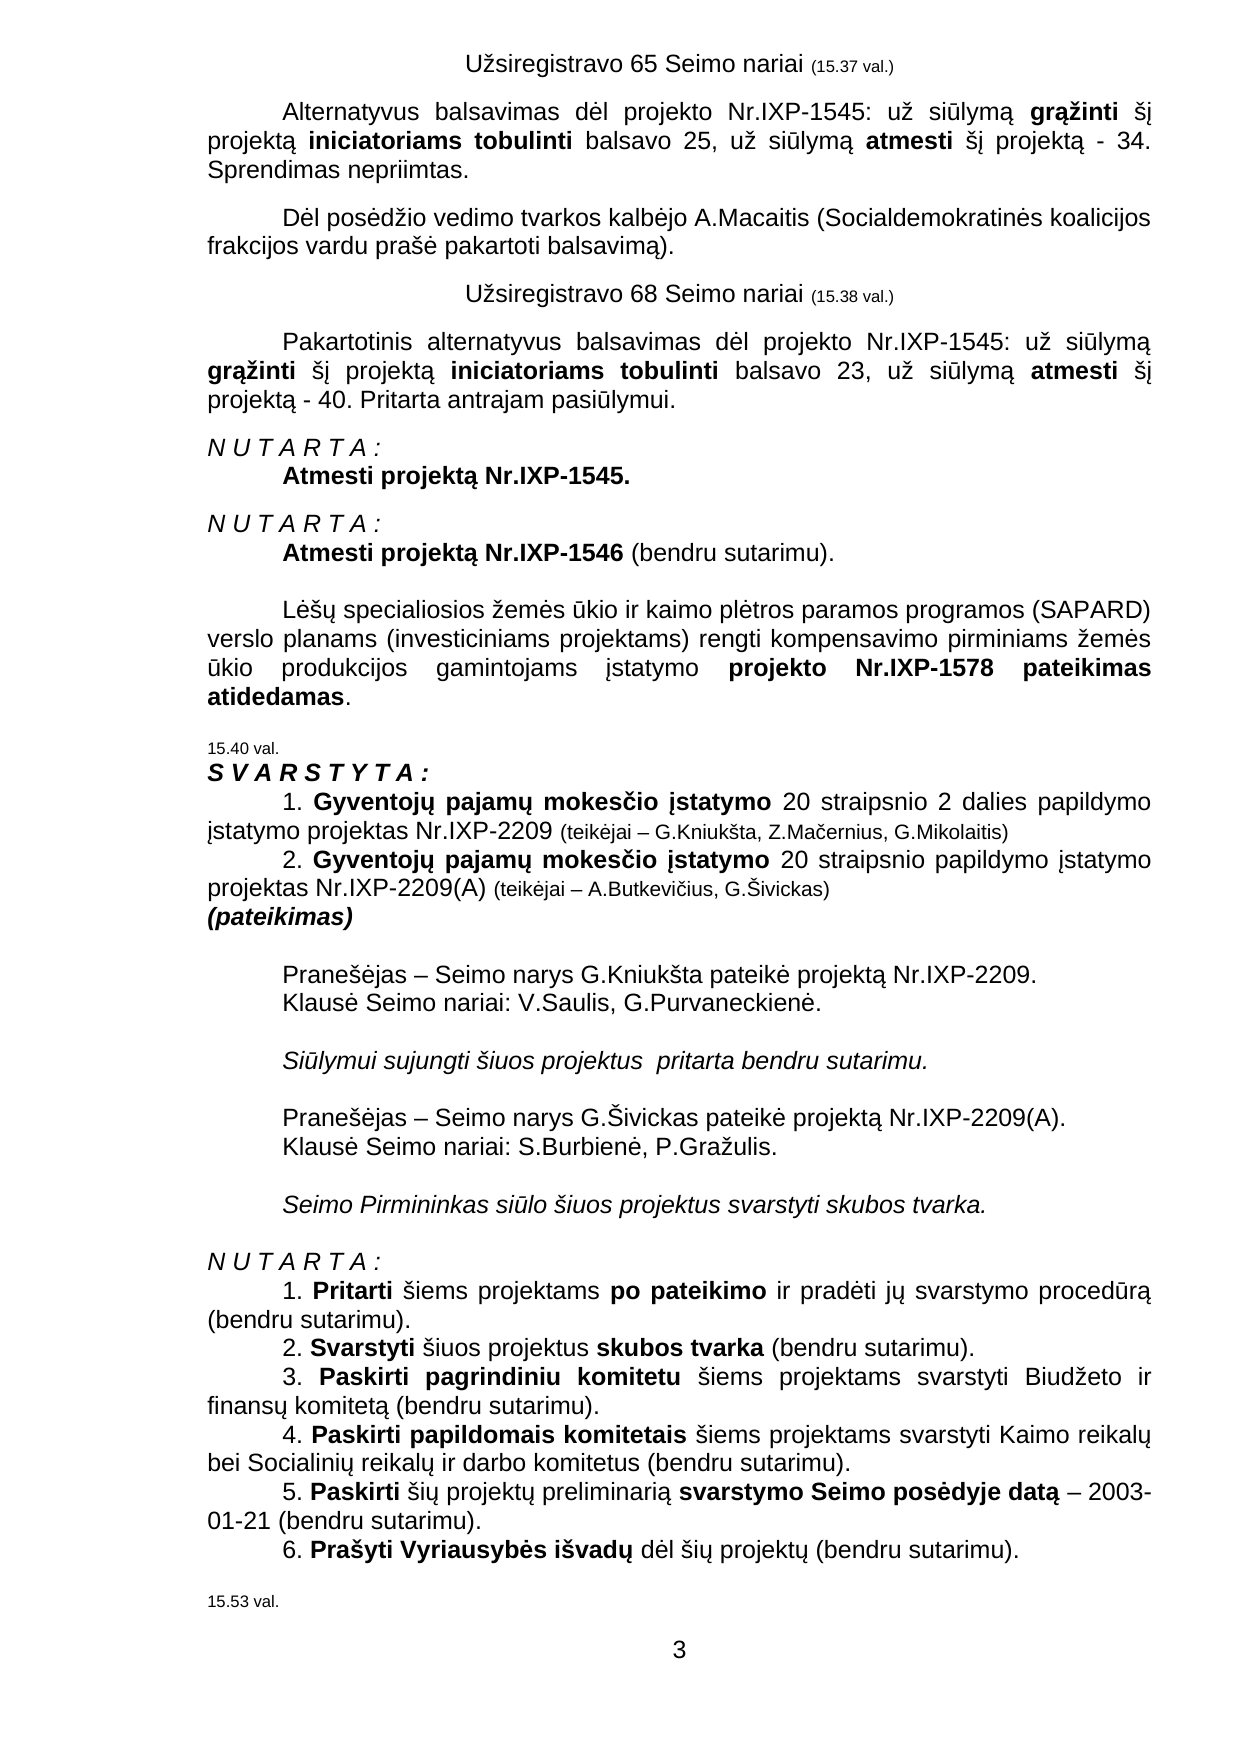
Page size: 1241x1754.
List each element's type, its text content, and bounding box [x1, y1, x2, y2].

text Pranešėjas – Seimo narys G.Šivickas pateikė projektą Nr.IXP-2209(A). [207, 1103, 1152, 1132]
text 15.53 val. [207, 1592, 1152, 1611]
text Klausė Seimo nariai: S.Burbienė, P.Gražulis. [207, 1132, 1152, 1161]
text Užsiregistravo 65 Seimo nariai (15.37 val.) [207, 49, 1152, 78]
text 15.40 val. [207, 739, 1152, 758]
text Dėl posėdžio vedimo tvarkos kalbėjo A.Macaitis (Socialdemokratinės koalicijos frakcijos vardu prašė pakartoti balsavimą). [207, 202, 1152, 260]
text S V A R S T Y T A : [207, 758, 1152, 787]
text 5. Paskirti šių projektų preliminarią svarstymo Seimo posėdyje datą – 2003-01-21 (bendru sutarimu). [207, 1477, 1152, 1534]
text N U T A R T A : [207, 432, 1152, 461]
text Atmesti projektą Nr.IXP-1546 (bendru sutarimu). [207, 538, 1152, 567]
text Pakartotinis alternatyvus balsavimas dėl projekto Nr.IXP-1545: už siūlymą grąžinti šį projektą iniciatoriams tobulinti balsavo 23, už siūlymą atmesti šį projektą - 40. Pritarta antrajam pasiūlymui. [207, 327, 1152, 413]
text Klausė Seimo nariai: V.Saulis, G.Purvaneckienė. [207, 988, 1152, 1017]
text 3. Paskirti pagrindiniu komitetu šiems projektams svarstyti Biudžeto ir finansų komitetą (bendru sutarimu). [207, 1362, 1152, 1419]
text Seimo Pirmininkas siūlo šiuos projektus svarstyti skubos tvarka. [207, 1189, 1152, 1218]
text 1. Pritarti šiems projektams po pateikimo ir pradėti jų svarstymo procedūrą (bendru sutarimu). [207, 1276, 1152, 1333]
text Atmesti projektą Nr.IXP-1545. [207, 461, 1152, 490]
text 6. Prašyti Vyriausybės išvadų dėl šių projektų (bendru sutarimu). [207, 1534, 1152, 1563]
text Siūlymui sujungti šiuos projektus pritarta bendru sutarimu. [207, 1046, 1152, 1074]
text 2. Svarstyti šiuos projektus skubos tvarka (bendru sutarimu). [207, 1333, 1152, 1362]
text N U T A R T A : [207, 509, 1152, 538]
text 4. Paskirti papildomais komitetais šiems projektams svarstyti Kaimo reikalų bei Socialinių reikalų ir darbo komitetus (bendru sutarimu). [207, 1419, 1152, 1477]
text Pranešėjas – Seimo narys G.Kniukšta pateikė projektą Nr.IXP-2209. [207, 959, 1152, 988]
text Užsiregistravo 68 Seimo nariai (15.38 val.) [207, 279, 1152, 308]
text 1. Gyventojų pajamų mokesčio įstatymo 20 straipsnio 2 dalies papildymo įstatymo projektas Nr.IXP-2209 (teikėjai – G.Kniukšta, Z.Mačernius, G.Mikolaitis) [207, 787, 1152, 844]
text Lėšų specialiosios žemės ūkio ir kaimo plėtros paramos programos (SAPARD) verslo planams (investiciniams projektams) rengti kompensavimo pirminiams žemės ūkio produkcijos gamintojams įstatymo projekto Nr.IXP-1578 pateikimas atidedamas. [207, 595, 1152, 710]
text Alternatyvus balsavimas dėl projekto Nr.IXP-1545: už siūlymą grąžinti šį projektą iniciatoriams tobulinti balsavo 25, už siūlymą atmesti šį projektą - 34. Sprendimas nepriimtas. [207, 97, 1152, 183]
text N U T A R T A : [207, 1247, 1152, 1276]
text 2. Gyventojų pajamų mokesčio įstatymo 20 straipsnio papildymo įstatymo projektas Nr.IXP-2209(A) (teikėjai – A.Butkevičius, G.Šivickas) [207, 844, 1152, 902]
text (pateikimas) [207, 902, 1152, 931]
